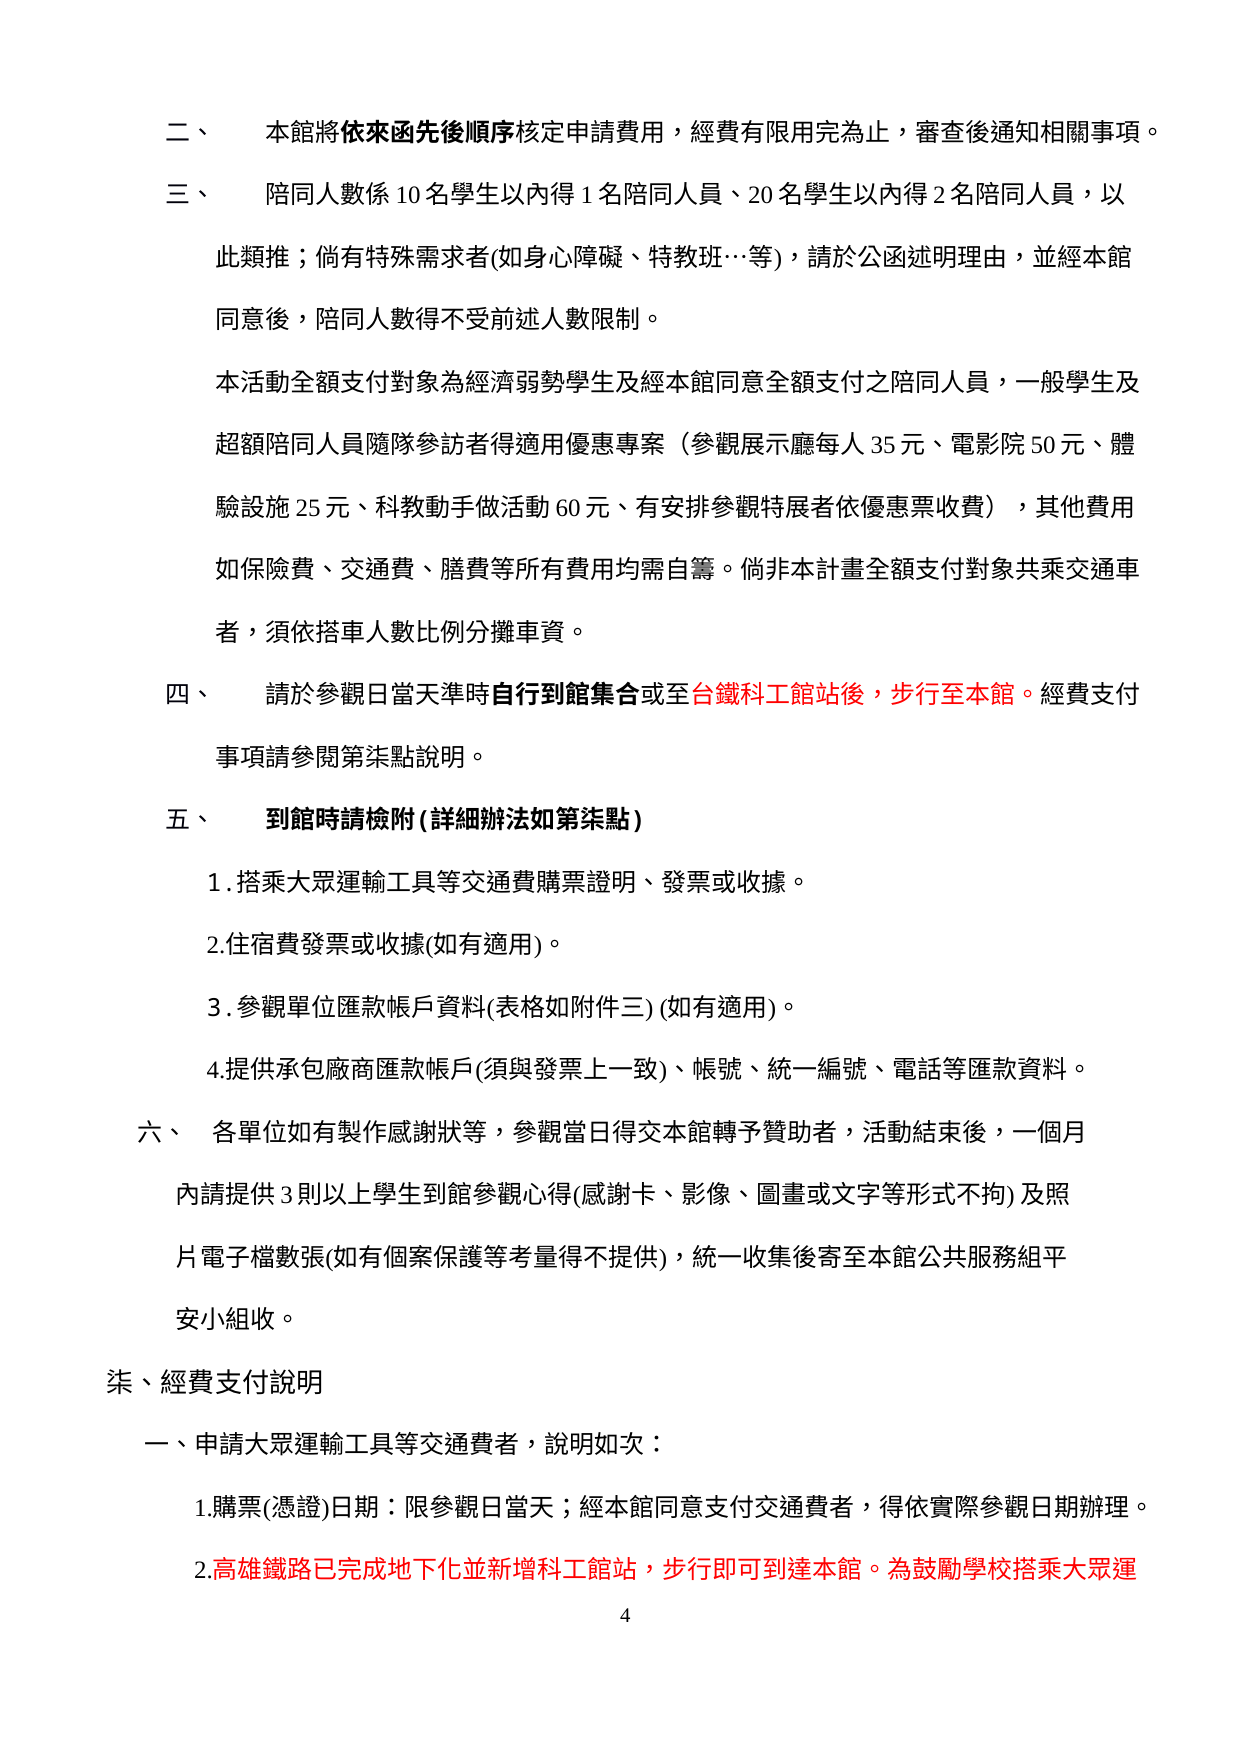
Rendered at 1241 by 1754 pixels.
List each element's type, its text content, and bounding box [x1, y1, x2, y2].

list 本館將依來函先後順序核定申請費用，經費有限用完為止，審查後通知相關事項。 [165, 89, 1144, 151]
text 一、申請大眾運輸工具等交通費者，說明如次： [144, 1401, 1144, 1464]
text 4.提供承包廠商匯款帳戶(須與發票上一致)、帳號、統一編號、電話等匯款資料。 [206, 1026, 1144, 1089]
text 柒、經費支付說明 [106, 1339, 1144, 1401]
text 1.購票(憑證)日期：限參觀日當天；經本館同意支付交通費者，得依實際參觀日期辦理。 [106, 1464, 1144, 1526]
text 安小組收。 [106, 1276, 1144, 1339]
text 六、 各單位如有製作感謝狀等，參觀當日得交本館轉予贊助者，活動結束後，一個月 [106, 1089, 1144, 1151]
text 2.住宿費發票或收據(如有適用)。 [206, 901, 1144, 964]
text 本活動全額支付對象為經濟弱勢學生及經本館同意全額支付之陪同人員，一般學生及超額陪同人員隨隊參訪者得適用優惠專案（參觀展示廳每人35元、電影院50元、體驗設施25元、科教動手做活動60元、有安排參觀特展者依優惠票收費），其他費用如保險費、交通費、膳費等所有費用均需自籌。倘非本計畫全額支付對象共乘交通車者，須依搭車人數比例分攤車資。 [215, 339, 1144, 651]
text 2.高雄鐵路已完成地下化並新增科工館站，步行即可到達本館。為鼓勵學校搭乘大眾運 [194, 1526, 1144, 1589]
list 請於參觀日當天準時自行到館集合或至台鐵科工館站後，步行至本館。經費支付事項請參閱第柒點說明。 [165, 651, 1144, 776]
text 內請提供3則以上學生到館參觀心得(感謝卡、影像、圖畫或文字等形式不拘) 及照 [106, 1151, 1144, 1214]
text 片電子檔數張(如有個案保護等考量得不提供)，統一收集後寄至本館公共服務組平 [106, 1214, 1144, 1276]
text 3.參觀單位匯款帳戶資料(表格如附件三) (如有適用)。 [206, 964, 1144, 1026]
text 1.搭乘大眾運輸工具等交通費購票證明、發票或收據。 [206, 839, 1144, 901]
list 陪同人數係10名學生以內得1名陪同人員、20名學生以內得2名陪同人員，以此類推；倘有特殊需求者(如身心障礙、特教班…等)，請於公函述明理由，並經本館同意後，陪同人數得不受前述人數限制。 [165, 151, 1144, 339]
list 到館時請檢附(詳細辦法如第柒點) [165, 776, 1144, 839]
